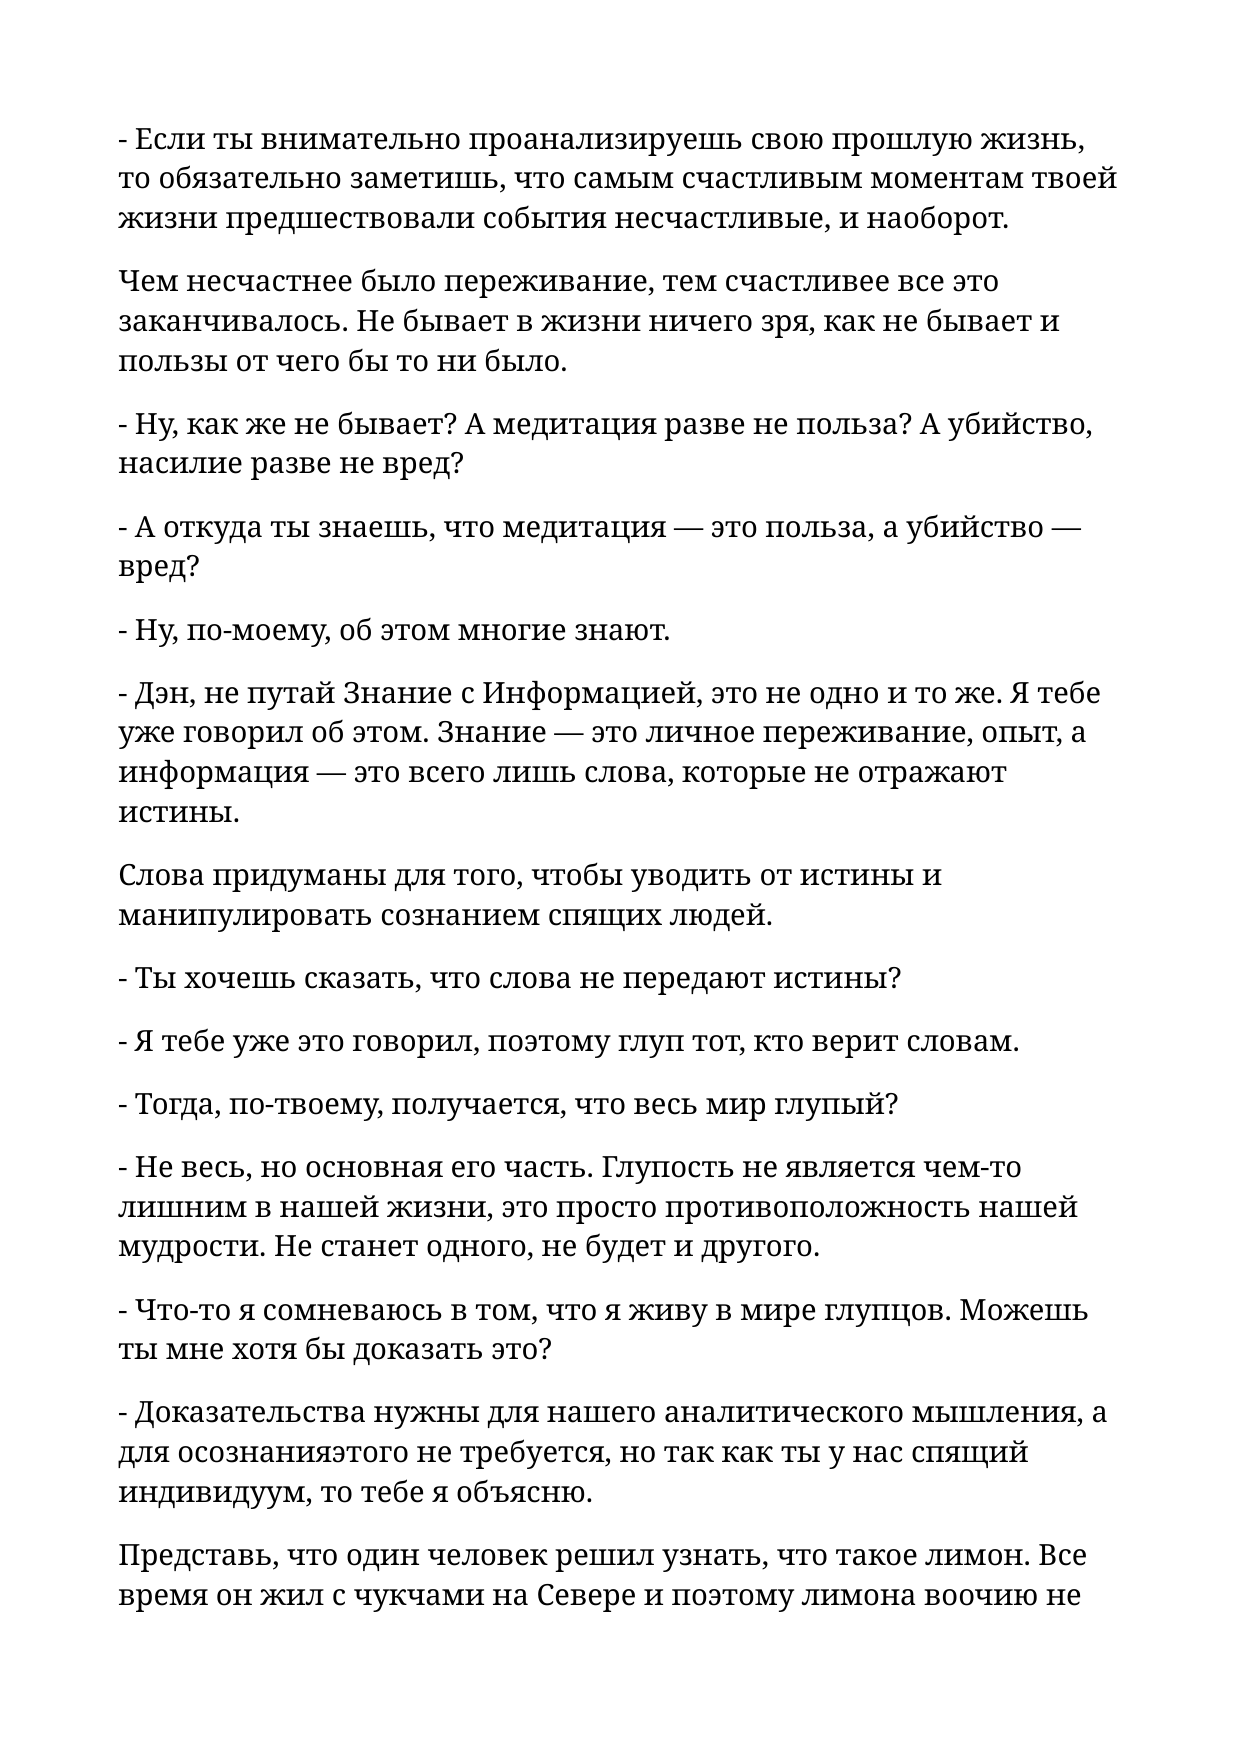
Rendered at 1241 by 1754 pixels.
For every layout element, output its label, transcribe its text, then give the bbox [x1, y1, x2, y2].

text - Ты хочешь сказать, что слова не передают истины? [118, 957, 1122, 997]
text - Что-то я сомневаюсь в том, что я живу в мире глупцов. Можешь ты мне хотя бы доказать это? [118, 1289, 1122, 1368]
text - Я тебе уже это говорил, поэтому глуп тот, кто верит словам. [118, 1020, 1122, 1060]
text Чем несчастнее было переживание, тем счастливее все это заканчивалось. Не бывает в жизни ничего зря, как не бывает и пользы от чего бы то ни было. [118, 261, 1122, 380]
text - Ну, как же не бывает? А медитация разве не польза? А убийство, насилие разве не вред? [118, 403, 1122, 482]
text - Дэн, не путай Знание с Информацией, это не одно и то же. Я тебе уже говорил об этом. Знание — это личное переживание, опыт, а информация — это всего лишь слова, которые не отражают истины. [118, 672, 1122, 831]
text Слова придуманы для того, чтобы уводить от истины и манипулировать сознанием спящих людей. [118, 854, 1122, 933]
text - Не весь, но основная его часть. Глупость не является чем-то лишним в нашей жизни, это просто противоположность нашей мудрости. Не станет одного, не будет и другого. [118, 1146, 1122, 1265]
text Представь, что один человек решил узнать, что такое лимон. Все время он жил с чукчами на Севере и поэтому лимона воочию не [118, 1534, 1122, 1613]
text - Доказательства нужны для нашего аналитического мышления, а для осознанияэтого не требуется, но так как ты у нас спящий индивидуум, то тебе я объясню. [118, 1392, 1122, 1511]
text - Тогда, по-твоему, получается, что весь мир глупый? [118, 1083, 1122, 1123]
text - Ну, по-моему, об этом многие знают. [118, 609, 1122, 648]
text - Если ты внимательно проанализируешь свою прошлую жизнь, то обязательно заметишь, что самым счастливым моментам твоей жизни предшествовали события несчастливые, и наоборот. [118, 118, 1122, 237]
text - А откуда ты знаешь, что медитация — это польза, а убийство — вред? [118, 506, 1122, 585]
